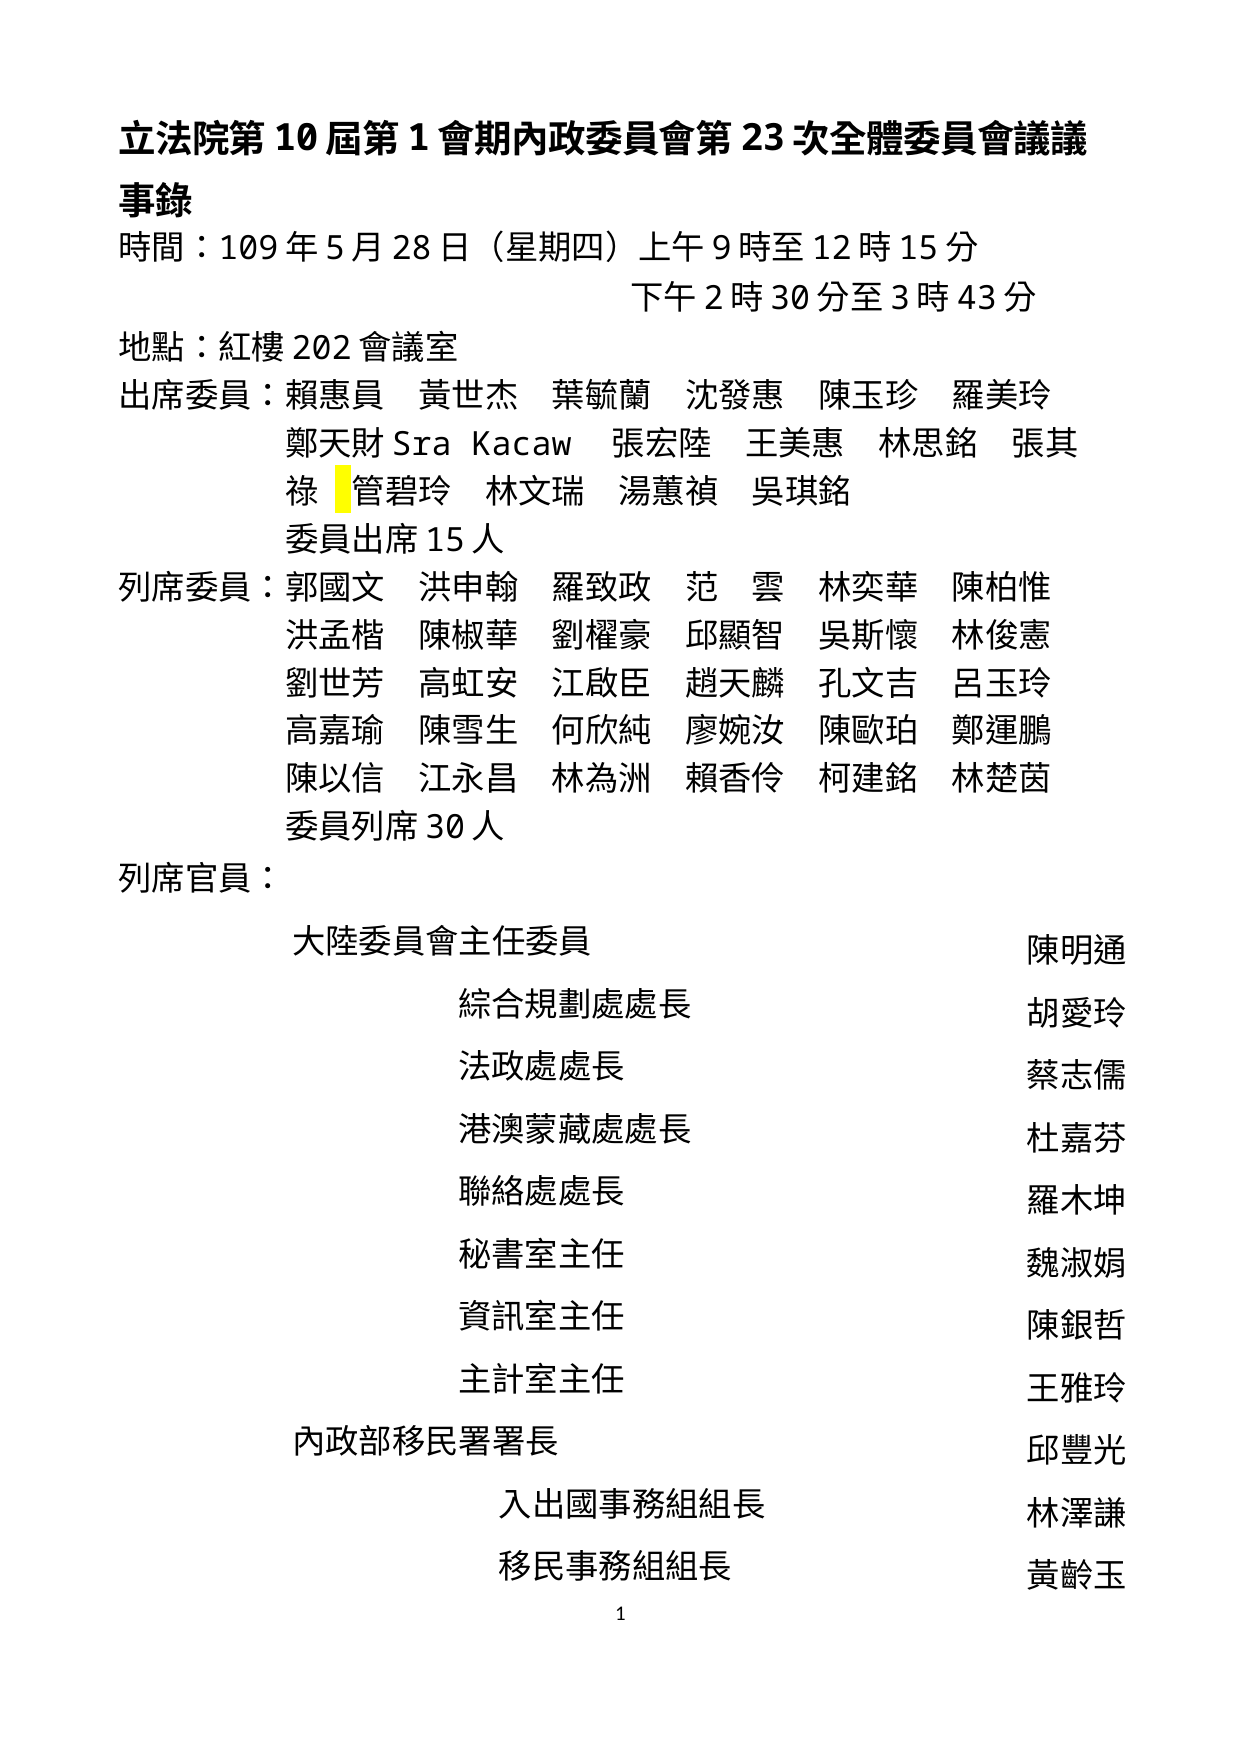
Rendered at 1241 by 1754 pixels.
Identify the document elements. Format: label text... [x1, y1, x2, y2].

table_cell [118, 1532, 281, 1594]
table_cell 邱豐光 [1015, 1407, 1178, 1469]
table_cell 港澳蒙藏處處長 [281, 1094, 1015, 1157]
text 委員出席15人 [118, 513, 1092, 561]
text 下午2時30分至3時43分 [212, 269, 1122, 319]
table_cell 魏淑娟 [1015, 1219, 1178, 1282]
table_cell 胡愛玲 [1015, 969, 1178, 1032]
text 出席委員：賴惠員 黃世杰 葉毓蘭 沈發惠 陳玉珍 羅美玲 鄭天財Sra Kacaw 張宏陸 王美惠 林思銘 張其祿 管碧玲 林文瑞 湯蕙禎 吳琪銘 [118, 369, 1092, 513]
table_cell 綜合規劃處處長 [281, 969, 1015, 1032]
table_cell 聯絡處處長 [281, 1157, 1015, 1219]
table_header 大陸委員會主任委員 [281, 907, 1015, 969]
table_cell 法政處處長 [281, 1032, 1015, 1094]
table_cell 內政部移民署署長 [281, 1407, 1015, 1469]
table_cell [118, 1219, 281, 1282]
table_cell [118, 1344, 281, 1407]
table_cell 資訊室主任 [281, 1282, 1015, 1344]
table_cell 移民事務組組長 [281, 1532, 1015, 1594]
text 列席官員： [118, 848, 1148, 900]
table_cell [118, 1407, 281, 1469]
table_cell 蔡志儒 [1015, 1032, 1178, 1094]
table_cell 黃齡玉 [1015, 1532, 1178, 1594]
text 時間：109年5月28日（星期四）上午9時至12時15分 [118, 219, 1122, 269]
table_cell [118, 1032, 281, 1094]
table_cell 林澤謙 [1015, 1469, 1178, 1532]
table_cell [118, 1094, 281, 1157]
text 委員列席30人 [118, 800, 1092, 848]
table_cell 杜嘉芬 [1015, 1094, 1178, 1157]
table_cell 王雅玲 [1015, 1344, 1178, 1407]
table_cell [118, 1157, 281, 1219]
table_cell 主計室主任 [281, 1344, 1015, 1407]
text 立法院第10屆第1會期內政委員會第23次全體委員會議議事錄 [118, 94, 1122, 219]
text 地點：紅樓202會議室 [118, 319, 1122, 369]
table_header [118, 907, 281, 969]
table_cell [118, 969, 281, 1032]
table_cell 入出國事務組組長 [281, 1469, 1015, 1532]
table_cell [118, 1282, 281, 1344]
text 列席委員：郭國文 洪申翰 羅致政 范 雲 林奕華 陳柏惟 洪孟楷 陳椒華 劉櫂豪 邱顯智 吳斯懷 林俊憲 劉世芳 高虹安 江啟臣 趙天麟 孔文吉 呂玉玲 高嘉瑜 陳雪生 何欣純 廖婉汝 陳歐珀 鄭運鵬 陳以信 江永昌 林為洲 賴香伶 柯建銘 林楚茵 [118, 561, 1093, 800]
table_header 陳明通 [1015, 907, 1178, 969]
table_cell 羅木坤 [1015, 1157, 1178, 1219]
table_cell [118, 1469, 281, 1532]
table_cell 秘書室主任 [281, 1219, 1015, 1282]
table_cell 陳銀哲 [1015, 1282, 1178, 1344]
